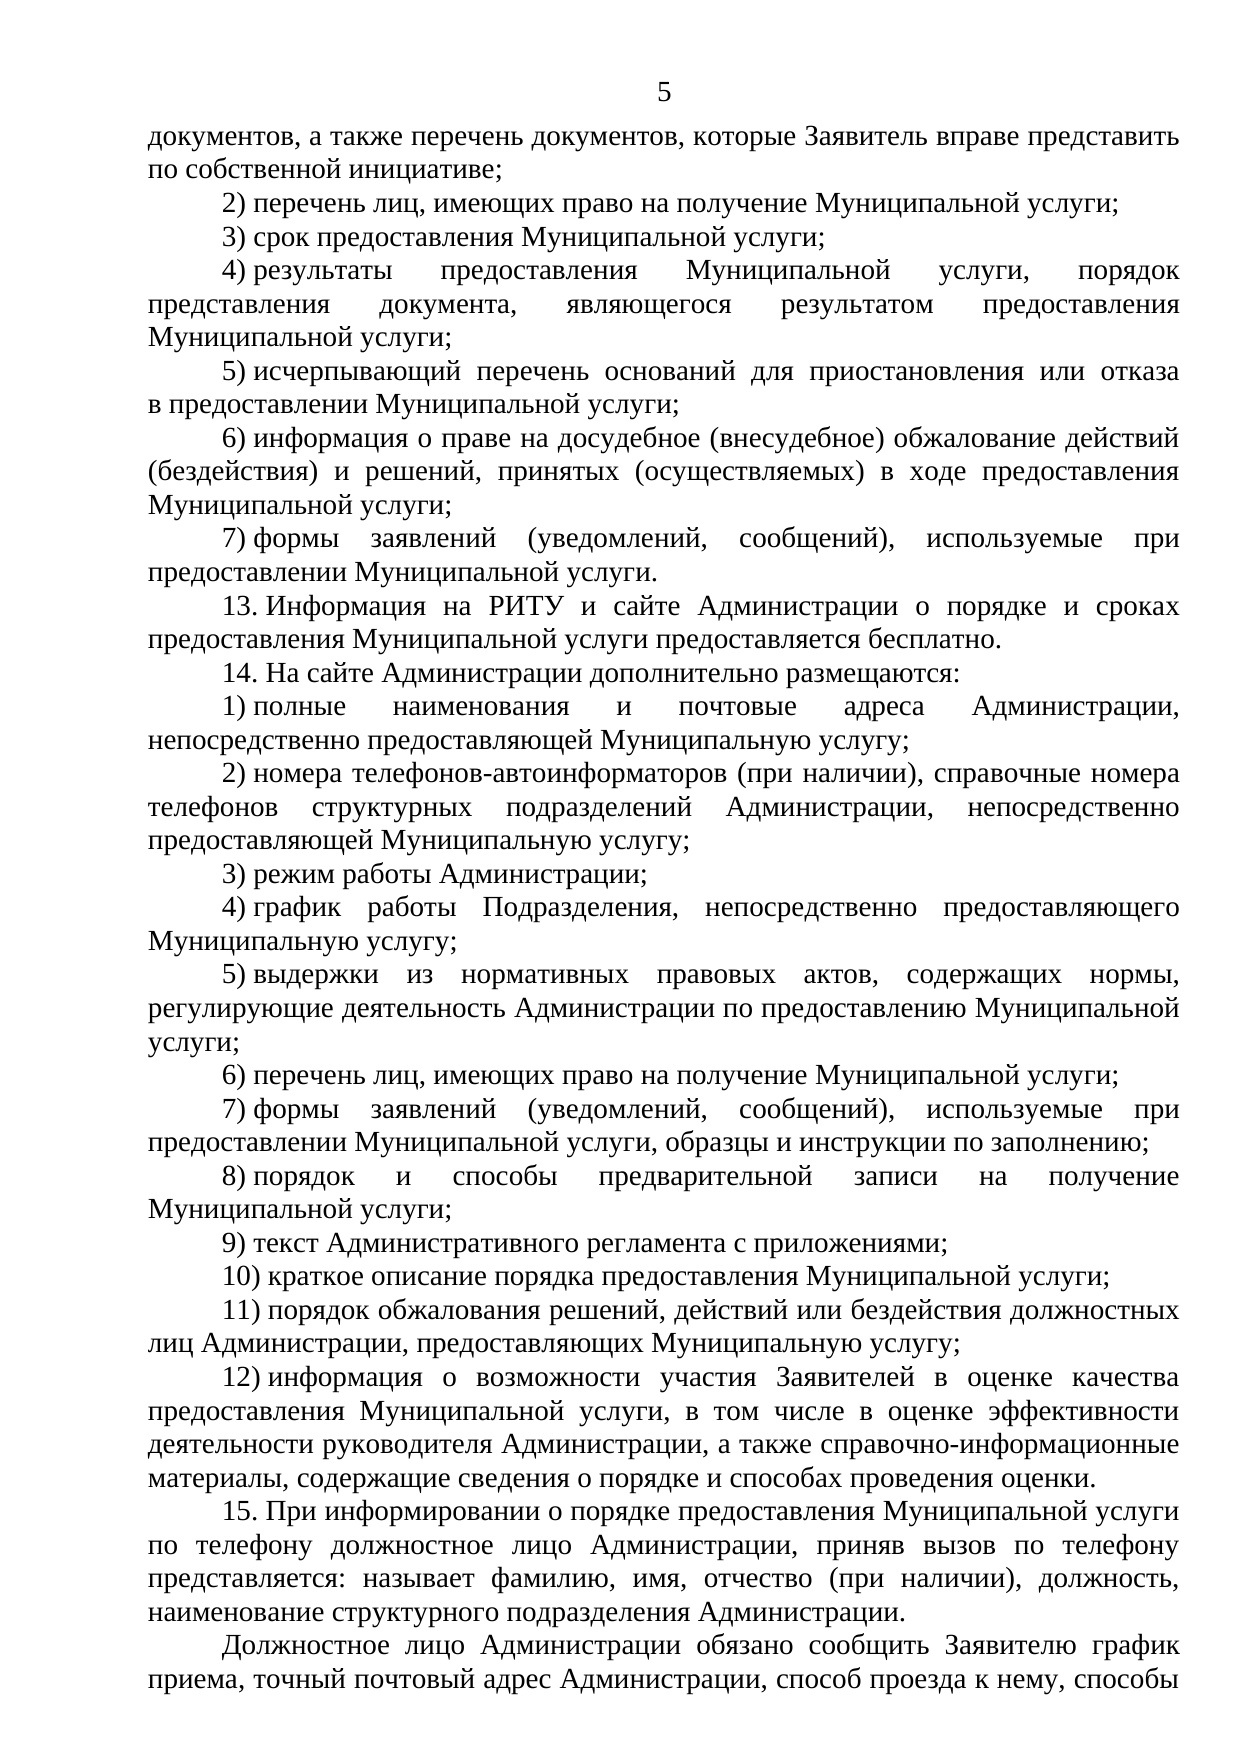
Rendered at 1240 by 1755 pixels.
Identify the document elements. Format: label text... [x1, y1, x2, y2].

text 1) полные наименования и почтовые адреса Администрации, непосредственно предоставляющей Муниципальную услугу; [148, 688, 1181, 755]
text 3) режим работы Администрации; [148, 856, 1181, 889]
text 15. При информировании о порядке предоставления Муниципальной услуги по телефону должностное лицо Администрации, приняв вызов по телефону представляется: называет фамилию, имя, отчество (при наличии), должность, наименование структурного подразделения Администрации. [148, 1493, 1181, 1627]
text 5) выдержки из нормативных правовых актов, содержащих нормы, регулирующие деятельность Администрации по предоставлению Муниципальной услуги; [148, 957, 1181, 1057]
text 2) перечень лиц, имеющих право на получение Муниципальной услуги; [148, 185, 1181, 219]
text 9) текст Административного регламента с приложениями; [148, 1225, 1181, 1258]
text 8) порядок и способы предварительной записи на получение Муниципальной услуги; [148, 1158, 1181, 1225]
text документов, а также перечень документов, которые Заявитель вправе представить по собственной инициативе; [148, 118, 1181, 185]
text 14. На сайте Администрации дополнительно размещаются: [148, 655, 1181, 688]
text 10) краткое описание порядка предоставления Муниципальной услуги; [148, 1258, 1181, 1292]
text 13. Информация на РИТУ и сайте Администрации о порядке и сроках предоставления Муниципальной услуги предоставляется бесплатно. [148, 588, 1181, 655]
text 6) перечень лиц, имеющих право на получение Муниципальной услуги; [148, 1057, 1181, 1091]
text 4) график работы Подразделения, непосредственно предоставляющего Муниципальную услугу; [148, 889, 1181, 957]
text 4) результаты предоставления Муниципальной услуги, порядок представления документа, являющегося результатом предоставления Муниципальной услуги; [148, 252, 1181, 353]
text 3) срок предоставления Муниципальной услуги; [148, 219, 1181, 252]
text 7) формы заявлений (уведомлений, сообщений), используемые при предоставлении Муниципальной услуги. [148, 521, 1181, 588]
text 2) номера телефонов-автоинформаторов (при наличии), справочные номера телефонов структурных подразделений Администрации, непосредственно предоставляющей Муниципальную услугу; [148, 755, 1181, 856]
text 12) информация о возможности участия Заявителей в оценке качества предоставления Муниципальной услуги, в том числе в оценке эффективности деятельности руководителя Администрации, а также справочно-информационные материалы, содержащие сведения о порядке и способах проведения оценки. [148, 1359, 1181, 1493]
text 5) исчерпывающий перечень оснований для приостановления или отказа в предоставлении Муниципальной услуги; [148, 353, 1181, 420]
text Должностное лицо Администрации обязано сообщить Заявителю график приема, точный почтовый адрес Администрации, способ проезда к нему, способы [148, 1627, 1181, 1694]
text 11) порядок обжалования решений, действий или бездействия должностных лиц Администрации, предоставляющих Муниципальную услугу; [148, 1292, 1181, 1359]
text 6) информация о праве на досудебное (внесудебное) обжалование действий (бездействия) и решений, принятых (осуществляемых) в ходе предоставления Муниципальной услуги; [148, 420, 1181, 521]
text 7) формы заявлений (уведомлений, сообщений), используемые при предоставлении Муниципальной услуги, образцы и инструкции по заполнению; [148, 1091, 1181, 1158]
